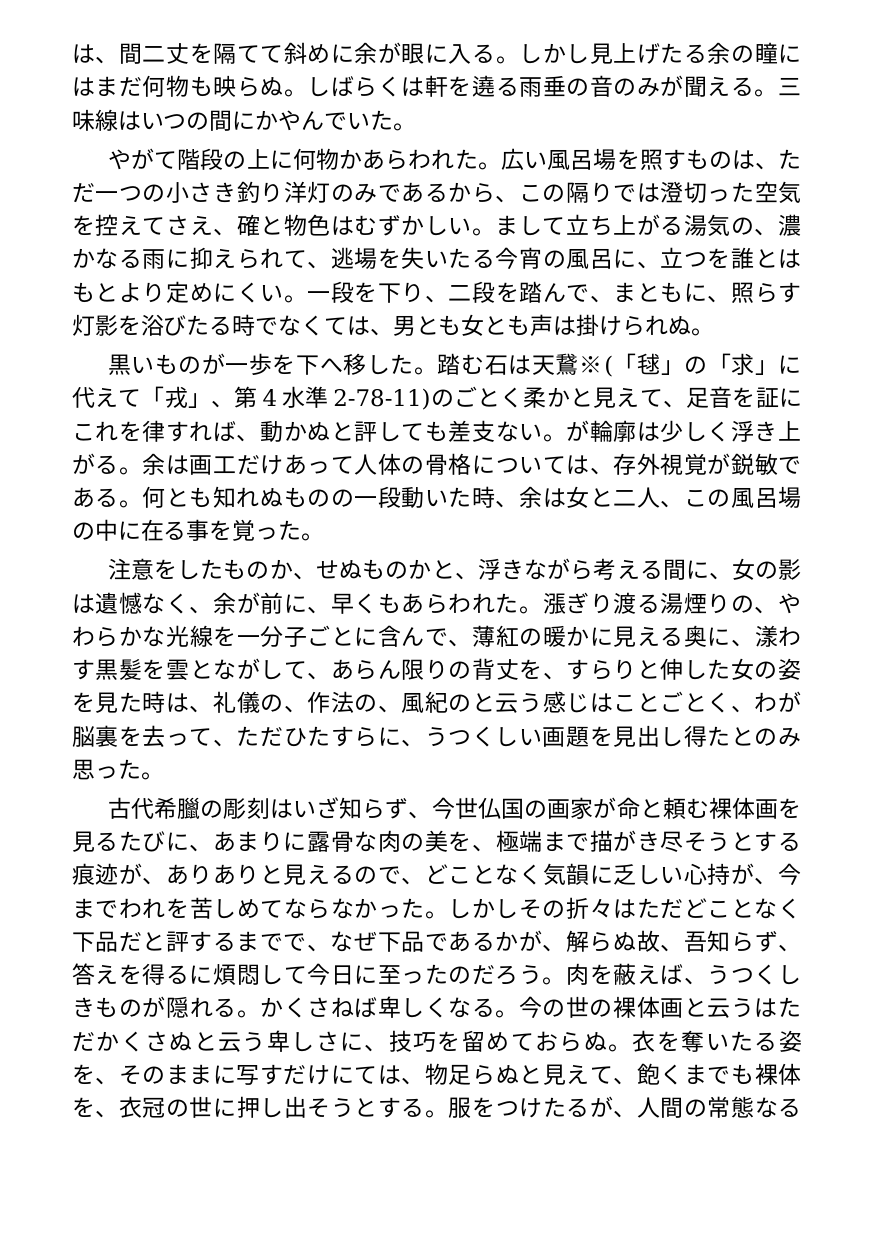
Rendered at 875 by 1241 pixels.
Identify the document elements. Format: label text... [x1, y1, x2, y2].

text は、間二丈を隔てて斜めに余が眼に入る。しかし見上げたる余の瞳にはまだ何物も映らぬ。しばらくは軒を遶る雨垂の音のみが聞える。三味線はいつの間にかやんでいた。 [72, 36, 802, 136]
text 黒いものが一歩を下へ移した。踏む石は天鵞※(「毬」の「求」に代えて「戎」、第4水準2-78-11)のごとく柔かと見えて、足音を証にこれを律すれば、動かぬと評しても差支ない。が輪廓は少しく浮き上がる。余は画工だけあって人体の骨格については、存外視覚が鋭敏である。何とも知れぬものの一段動いた時、余は女と二人、この風呂場の中に在る事を覚った。 [72, 347, 802, 546]
text 古代希臘の彫刻はいざ知らず、今世仏国の画家が命と頼む裸体画を見るたびに、あまりに露骨な肉の美を、極端まで描がき尽そうとする痕迹が、ありありと見えるので、どことなく気韻に乏しい心持が、今までわれを苦しめてならなかった。しかしその折々はただどことなく下品だと評するまでで、なぜ下品であるかが、解らぬ故、吾知らず、答えを得るに煩悶して今日に至ったのだろう。肉を蔽えば、うつくしきものが隠れる。かくさねば卑しくなる。今の世の裸体画と云うはただかくさぬと云う卑しさに、技巧を留めておらぬ。衣を奪いたる姿を、そのままに写すだけにては、物足らぬと見えて、飽くまでも裸体を、衣冠の世に押し出そうとする。服をつけたるが、人間の常態なる [72, 791, 802, 1123]
text 注意をしたものか、せぬものかと、浮きながら考える間に、女の影は遺憾なく、余が前に、早くもあらわれた。漲ぎり渡る湯煙りの、やわらかな光線を一分子ごとに含んで、薄紅の暖かに見える奥に、漾わす黒髪を雲とながして、あらん限りの背丈を、すらりと伸した女の姿を見た時は、礼儀の、作法の、風紀のと云う感じはことごとく、わが脳裏を去って、ただひたすらに、うつくしい画題を見出し得たとのみ思った。 [72, 552, 802, 785]
text やがて階段の上に何物かあらわれた。広い風呂場を照すものは、ただ一つの小さき釣り洋灯のみであるから、この隔りでは澄切った空気を控えてさえ、確と物色はむずかしい。まして立ち上がる湯気の、濃かなる雨に抑えられて、逃場を失いたる今宵の風呂に、立つを誰とはもとより定めにくい。一段を下り、二段を踏んで、まともに、照らす灯影を浴びたる時でなくては、男とも女とも声は掛けられぬ。 [72, 142, 802, 341]
